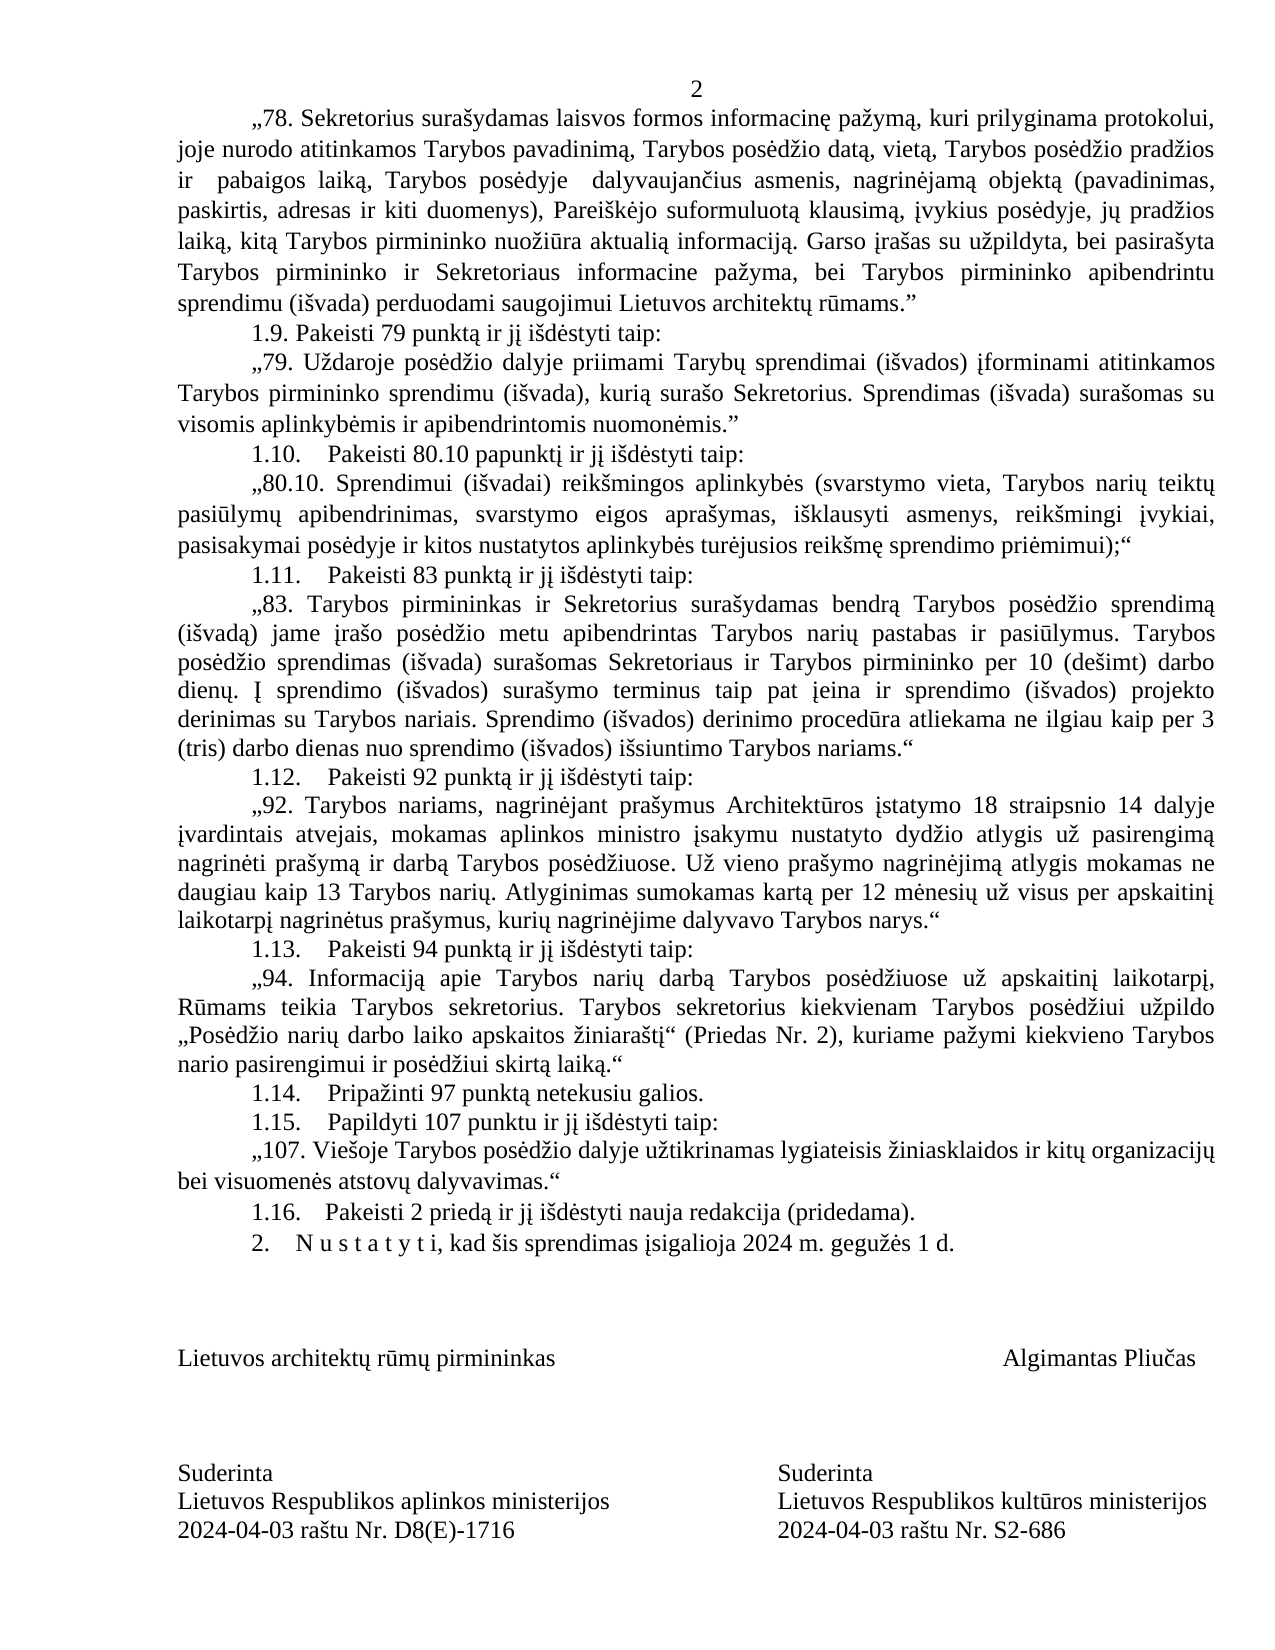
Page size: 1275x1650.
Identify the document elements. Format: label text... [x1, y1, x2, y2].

text 2. N u s t a t y t i, kad šis sprendimas įsigalioja 2024 m. gegužės 1 d. [251, 1228, 1216, 1256]
text Suderinta Suderinta [177, 1458, 1216, 1486]
text 1.13. Pakeisti 94 punktą ir jį išdėstyti taip: [177, 934, 1216, 963]
text 2024-04-03 raštu Nr. D8(E)-1716 2024-04-03 raštu Nr. S2-686 [177, 1515, 1216, 1544]
text „79. Uždaroje posėdžio dalyje priimami Tarybų sprendimai (išvados) įforminami atitinkamos Tarybos pirmininko sprendimu (išvada), kurią surašo Sekretorius. Sprendimas (išvada) surašomas su visomis aplinkybėmis ir apibendrintomis nuomonėmis.” [177, 347, 1216, 437]
text „83. Tarybos pirmininkas ir Sekretorius surašydamas bendrą Tarybos posėdžio sprendimą (išvadą) jame įrašo posėdžio metu apibendrintas Tarybos narių pastabas ir pasiūlymus. Tarybos posėdžio sprendimas (išvada) surašomas Sekretoriaus ir Tarybos pirmininko per 10 (dešimt) darbo dienų. Į sprendimo (išvados) surašymo terminus taip pat įeina ir sprendimo (išvados) projekto derinimas su Tarybos nariais. Sprendimo (išvados) derinimo procedūra atliekama ne ilgiau kaip per 3 (tris) darbo dienas nuo sprendimo (išvados) išsiuntimo Tarybos nariams.“ [177, 589, 1216, 762]
text 1.14. Pripažinti 97 punktą netekusiu galios. [177, 1078, 1216, 1107]
text 1.16. Pakeisti 2 priedą ir jį išdėstyti nauja redakcija (pridedama). [251, 1197, 1216, 1226]
text 1.12. Pakeisti 92 punktą ir jį išdėstyti taip: [177, 762, 1216, 790]
text „78. Sekretorius surašydamas laisvos formos informacinę pažymą, kuri prilyginama protokolui, joje nurodo atitinkamos Tarybos pavadinimą, Tarybos posėdžio datą, vietą, Tarybos posėdžio pradžios ir pabaigos laiką, Tarybos posėdyje dalyvaujančius asmenis, nagrinėjamą objektą (pavadinimas, paskirtis, adresas ir kiti duomenys), Pareiškėjo suformuluotą klausimą, įvykius posėdyje, jų pradžios laiką, kitą Tarybos pirmininko nuožiūra aktualią informaciją. Garso įrašas su užpildyta, bei pasirašyta Tarybos pirmininko ir Sekretoriaus informacine pažyma, bei Tarybos pirmininko apibendrintu sprendimu (išvada) perduodami saugojimui Lietuvos architektų rūmams.” [177, 103, 1216, 317]
text 1.11. Pakeisti 83 punktą ir jį išdėstyti taip: [177, 560, 1216, 589]
text 1.10. Pakeisti 80.10 papunktį ir jį išdėstyti taip: [177, 439, 1216, 468]
text „92. Tarybos nariams, nagrinėjant prašymus Architektūros įstatymo 18 straipsnio 14 dalyje įvardintais atvejais, mokamas aplinkos ministro įsakymu nustatyto dydžio atlygis už pasirengimą nagrinėti prašymą ir darbą Tarybos posėdžiuose. Už vieno prašymo nagrinėjimą atlygis mokamas ne daugiau kaip 13 Tarybos narių. Atlyginimas sumokamas kartą per 12 mėnesių už visus per apskaitinį laikotarpį nagrinėtus prašymus, kurių nagrinėjime dalyvavo Tarybos narys.“ [177, 790, 1216, 934]
text Lietuvos Respublikos aplinkos ministerijos Lietuvos Respublikos kultūros ministerijos [177, 1486, 1216, 1515]
text 1.9. Pakeisti 79 punktą ir jį išdėstyti taip: [177, 318, 1216, 347]
text 1.15. Papildyti 107 punktu ir jį išdėstyti taip: [177, 1107, 1216, 1135]
text „107. Viešoje Tarybos posėdžio dalyje užtikrinamas lygiateisis žiniasklaidos ir kitų organizacijų bei visuomenės atstovų dalyvavimas.“ [177, 1135, 1216, 1195]
text „94. Informaciją apie Tarybos narių darbą Tarybos posėdžiuose už apskaitinį laikotarpį, Rūmams teikia Tarybos sekretorius. Tarybos sekretorius kiekvienam Tarybos posėdžiui užpildo „Posėdžio narių darbo laiko apskaitos žiniaraštį“ (Priedas Nr. 2), kuriame pažymi kiekvieno Tarybos nario pasirengimui ir posėdžiui skirtą laiką.“ [177, 963, 1216, 1078]
text Lietuvos architektų rūmų pirmininkas Algimantas Pliučas [177, 1343, 1216, 1371]
text „80.10. Sprendimui (išvadai) reikšmingos aplinkybės (svarstymo vieta, Tarybos narių teiktų pasiūlymų apibendrinimas, svarstymo eigos aprašymas, išklausyti asmenys, reikšmingi įvykiai, pasisakymai posėdyje ir kitos nustatytos aplinkybės turėjusios reikšmę sprendimo priėmimui);“ [177, 468, 1216, 558]
